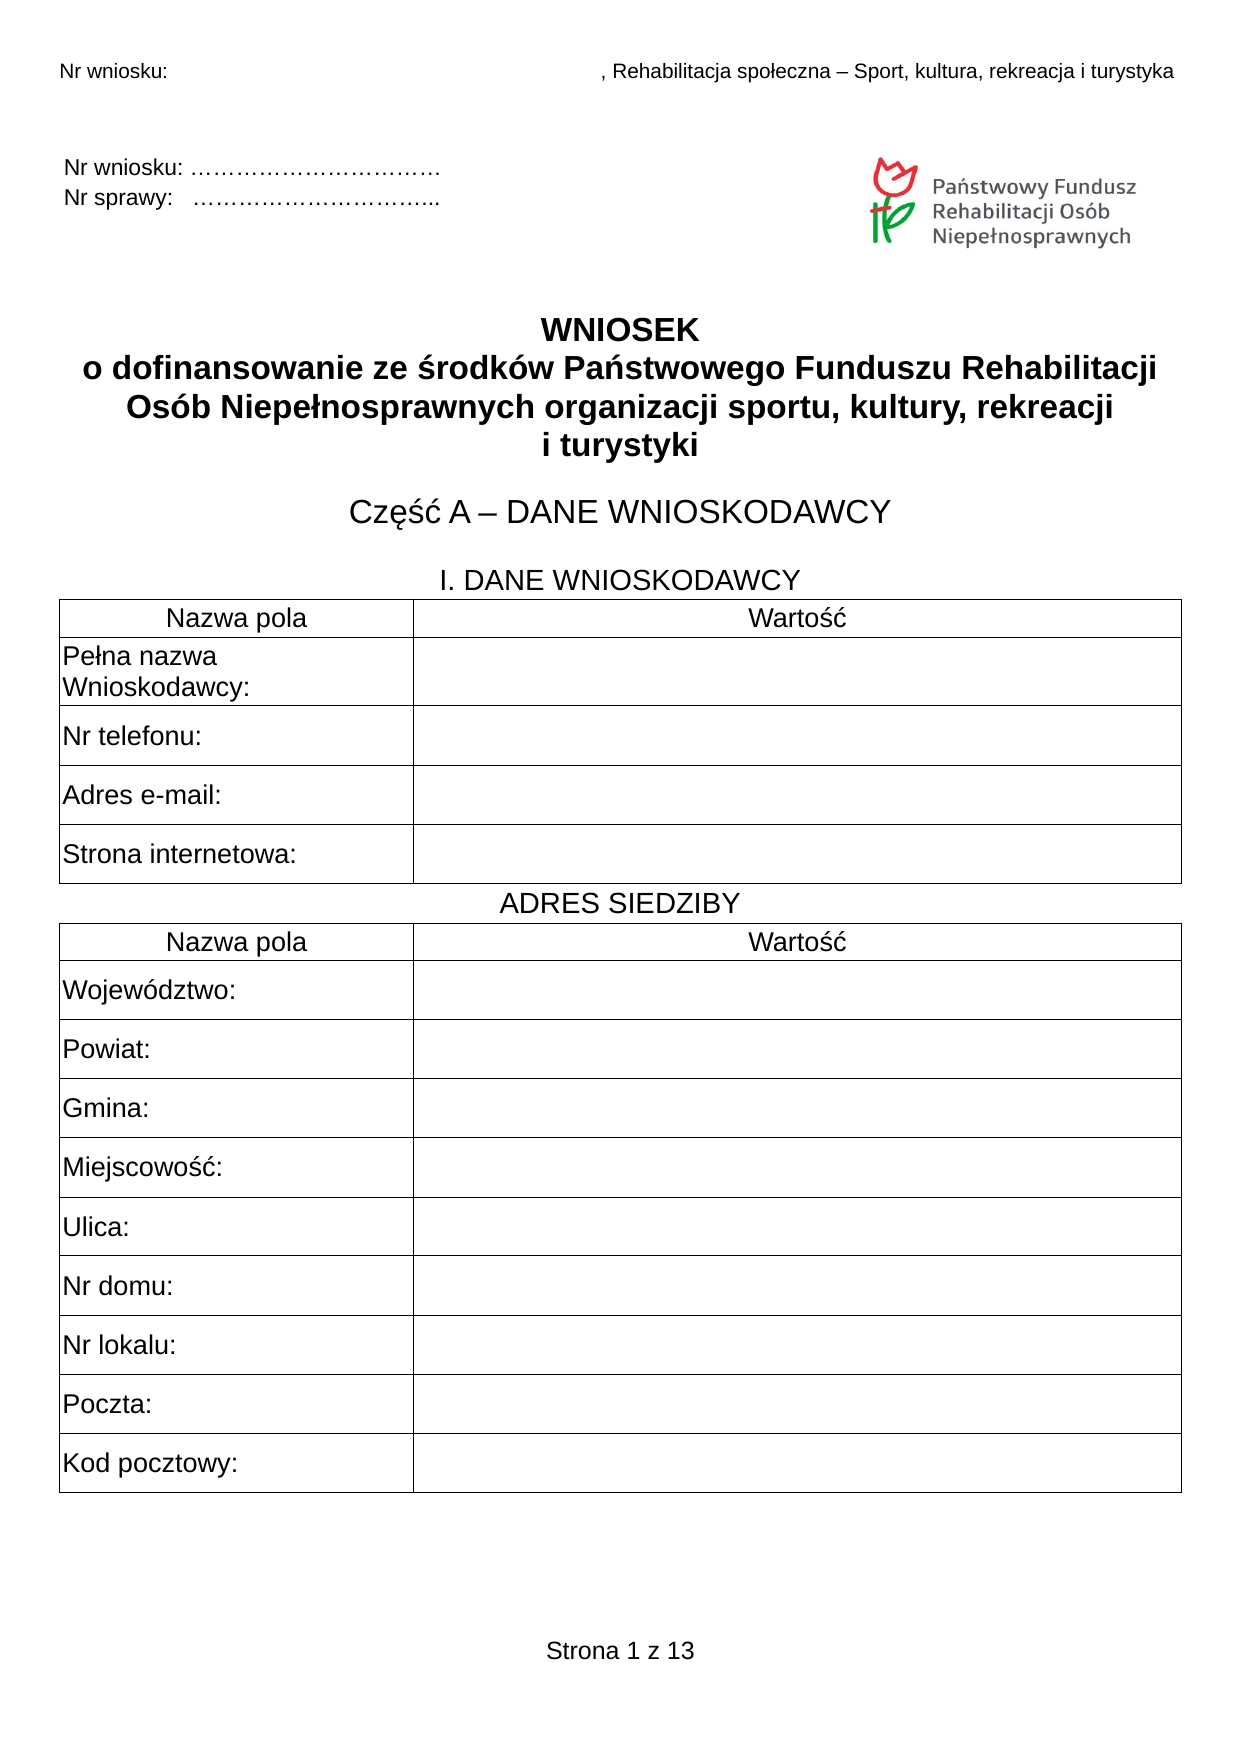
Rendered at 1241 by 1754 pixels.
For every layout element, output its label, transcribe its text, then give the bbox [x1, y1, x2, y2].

table_cell [414, 1375, 1181, 1433]
text Nr wniosku: …………………………… [63, 154, 446, 181]
table_cell [414, 706, 1181, 764]
table_header I. DANE WNIOSKODAWCY [59, 560, 1181, 599]
text o dofinansowanie ze środków Państwowego Funduszu Rehabilitacji Osób Niepełnosprawnych organizacji sportu, kultury, rekreacji [59, 348, 1181, 425]
table_cell [414, 1079, 1181, 1137]
table_cell Nazwa pola [60, 600, 413, 637]
text i turystyki [59, 425, 1181, 464]
table_cell Województwo: [60, 961, 413, 1019]
table_cell Nr lokalu: [60, 1316, 413, 1373]
table_cell ADRES SIEDZIBY [59, 884, 1181, 922]
table_cell [414, 1316, 1181, 1373]
table_cell [414, 1198, 1181, 1255]
table_cell Ulica: [60, 1198, 413, 1255]
table_cell Pełna nazwa Wnioskodawcy: [60, 638, 413, 705]
table_cell [414, 766, 1181, 823]
text Nr sprawy: …………………………... [63, 184, 446, 211]
table_cell [414, 1256, 1181, 1314]
table_cell Miejscowość: [60, 1138, 413, 1196]
table_cell Nr domu: [60, 1256, 413, 1314]
table_cell Gmina: [60, 1079, 413, 1137]
table_cell Poczta: [60, 1375, 413, 1433]
table_cell Kod pocztowy: [60, 1434, 413, 1492]
table_cell [414, 961, 1181, 1019]
picture [822, 118, 1183, 288]
table_cell Wartość [414, 924, 1181, 960]
table_cell [414, 1138, 1181, 1196]
table_cell Strona internetowa: [60, 825, 413, 883]
table_cell Nazwa pola [60, 924, 413, 960]
table_cell [414, 825, 1181, 883]
table_cell Adres e-mail: [60, 766, 413, 823]
table_cell Powiat: [60, 1020, 413, 1078]
table_cell Wartość [414, 600, 1181, 637]
table_cell Nr telefonu: [60, 706, 413, 764]
table_cell [414, 638, 1181, 705]
text WNIOSEK [59, 310, 1181, 348]
table_cell [414, 1020, 1181, 1078]
text Część A – DANE WNIOSKODAWCY [59, 492, 1181, 531]
table_cell [414, 1434, 1181, 1492]
